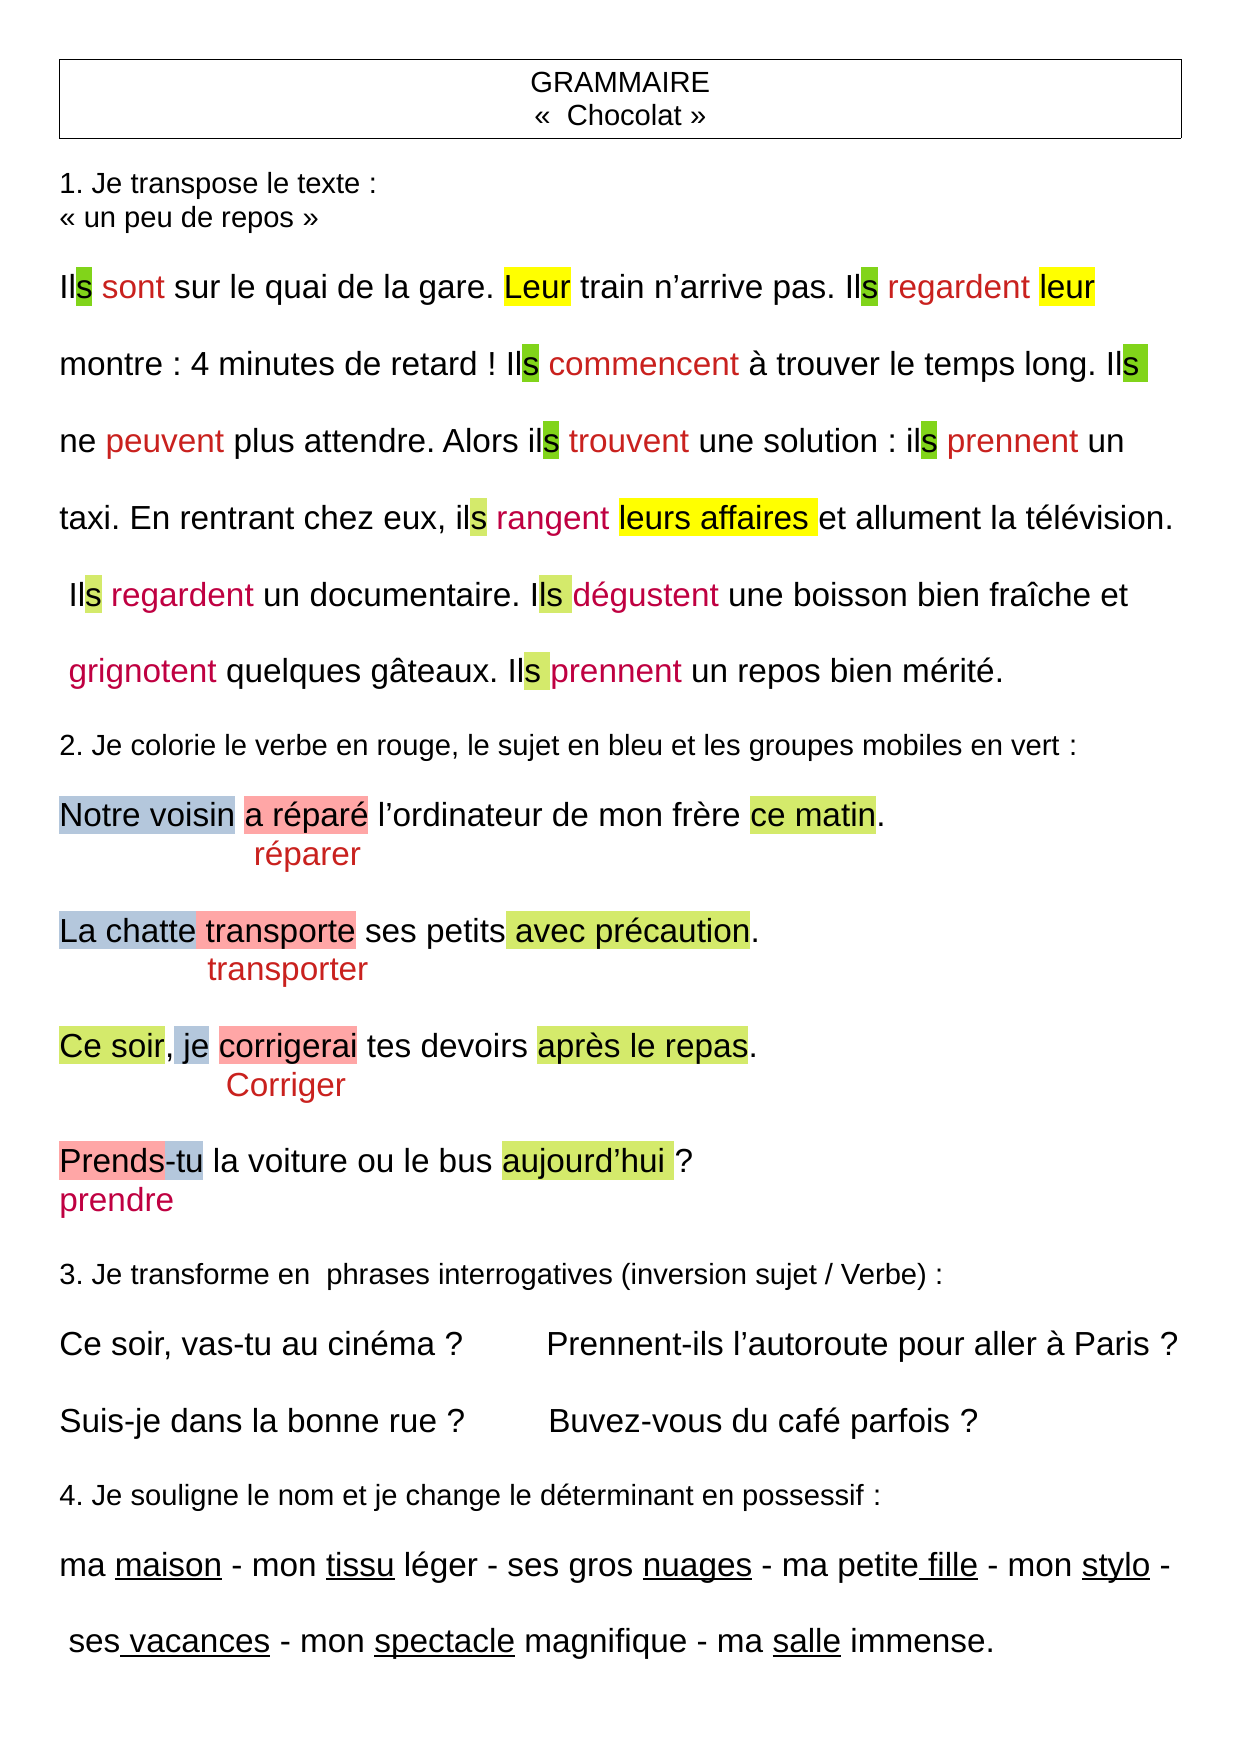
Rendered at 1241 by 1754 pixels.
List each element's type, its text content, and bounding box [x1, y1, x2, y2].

text prendre [59, 1180, 1181, 1218]
text Ce soir, vas-tu au cinéma ? Prennent-ils l’autoroute pour aller à Paris ? [59, 1324, 1181, 1362]
text réparer [59, 834, 1181, 872]
text transporter [59, 949, 1181, 988]
text Corriger [59, 1064, 1181, 1103]
text 2. Je colorie le verbe en rouge, le sujet en bleu et les groupes mobiles en vert : [59, 728, 1181, 762]
text Ce soir, je corrigerai tes devoirs après le repas. [59, 1026, 1181, 1064]
text 3. Je transforme en phrases interrogatives (inversion sujet / Verbe) : [59, 1257, 1181, 1290]
text Ils regardent un documentaire. Ils dégustent une boisson bien fraîche et [59, 575, 1181, 613]
text grignotent quelques gâteaux. Ils prennent un repos bien mérité. [59, 652, 1181, 690]
text montre : 4 minutes de retard ! Ils commencent à trouver le temps long. Ils [59, 344, 1181, 382]
text Prends-tu la voiture ou le bus aujourd’hui ? [59, 1141, 1181, 1180]
text ma maison - mon tissu léger - ses gros nuages - ma petite fille - mon stylo - [59, 1545, 1181, 1583]
text Ils sont sur le quai de la gare. Leur train n’arrive pas. Ils regardent leur [59, 267, 1181, 306]
text Notre voisin a réparé l’ordinateur de mon frère ce matin. [59, 796, 1181, 834]
text Suis-je dans la bonne rue ? Buvez-vous du café parfois ? [59, 1401, 1181, 1439]
text 1. Je transpose le texte : [59, 167, 1181, 200]
text ne peuvent plus attendre. Alors ils trouvent une solution : ils prennent un [59, 421, 1181, 459]
text « un peu de repos » [59, 200, 1181, 234]
table_header GRAMMAIRE « Chocolat » [60, 60, 1181, 138]
text La chatte transporte ses petits avec précaution. [59, 911, 1181, 949]
text ses vacances - mon spectacle magnifique - ma salle immense. [59, 1622, 1181, 1660]
text 4. Je souligne le nom et je change le déterminant en possessif : [59, 1478, 1181, 1511]
text taxi. En rentrant chez eux, ils rangent leurs affaires et allument la télévision. [59, 498, 1181, 536]
